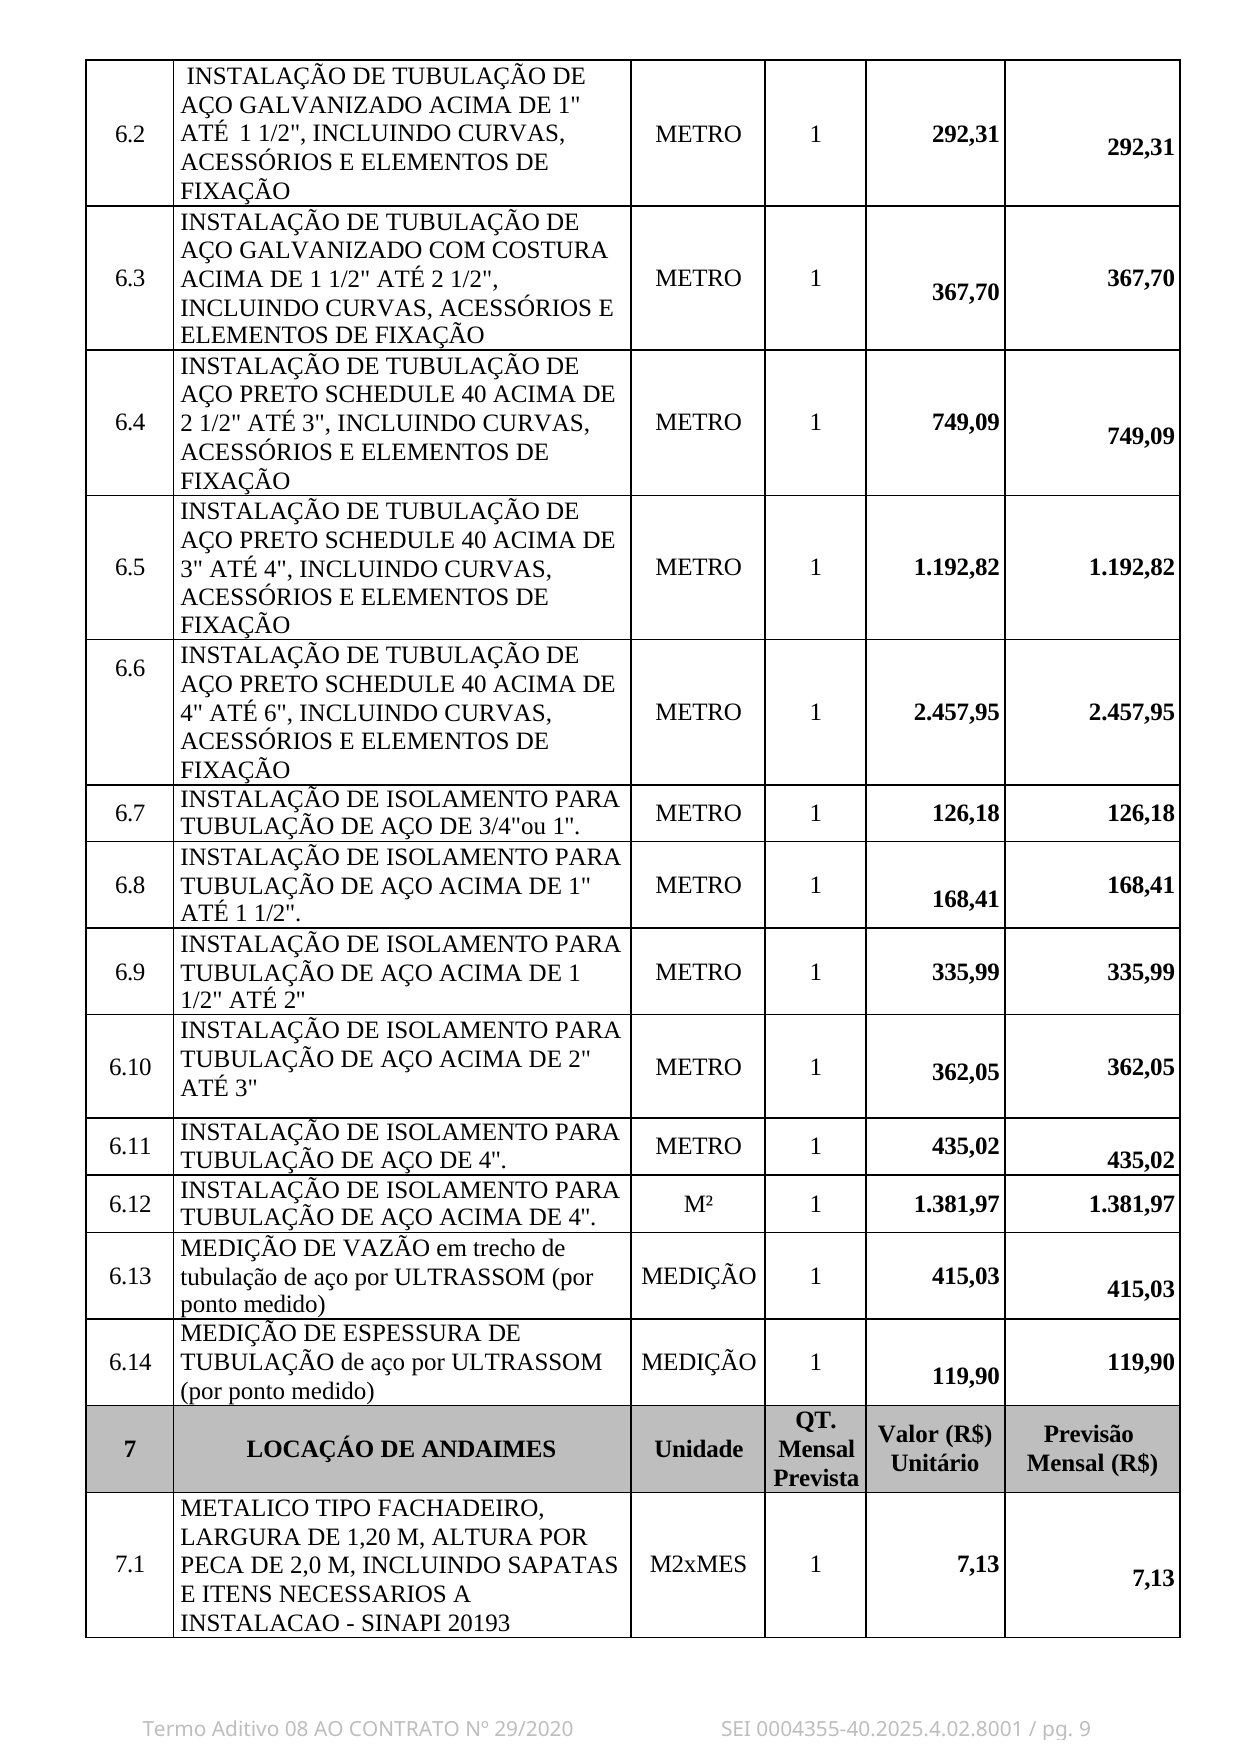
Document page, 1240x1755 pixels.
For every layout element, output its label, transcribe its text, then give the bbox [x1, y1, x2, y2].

table_header 292,31 [867, 61, 1004, 205]
table_cell QT. Mensal Prevista [766, 1406, 865, 1492]
table_cell 1 [766, 842, 865, 927]
table_cell METRO [632, 496, 764, 638]
table_cell METALICO TIPO FACHADEIRO, LARGURA DE 1,20 M, ALTURA POR PECA DE 2,0 M, INCLUINDO SAPATAS E ITENS NECESSARIOS A INSTALACAO - SINAPI 20193 [174, 1493, 630, 1637]
table_cell INSTALAÇÃO DE ISOLAMENTO PARA TUBULAÇÃO DE AÇO ACIMA DE 2" ATÉ 3" [174, 1015, 630, 1117]
table_cell 749,09 [1006, 351, 1179, 494]
table_cell 168,41 [867, 842, 1004, 927]
table_cell METRO [632, 207, 764, 349]
table_cell INSTALAÇÃO DE ISOLAMENTO PARA TUBULAÇÃO DE AÇO DE 3/4"ou 1". [174, 786, 630, 841]
table_cell 126,18 [867, 786, 1004, 841]
table_cell MEDIÇÃO DE VAZÃO em trecho de tubulação de aço por ULTRASSOM (por ponto medido) [174, 1233, 630, 1318]
table_cell 749,09 [867, 351, 1004, 494]
table_cell 335,99 [867, 929, 1004, 1014]
table_cell 2.457,95 [1006, 640, 1179, 784]
table_cell 1.192,82 [867, 496, 1004, 638]
table_cell 6.13 [87, 1233, 173, 1318]
table_cell 119,90 [867, 1320, 1004, 1405]
table_cell INSTALAÇÃO DE ISOLAMENTO PARA TUBULAÇÃO DE AÇO ACIMA DE 4". [174, 1176, 630, 1232]
table_cell METRO [632, 929, 764, 1014]
table_cell Unidade [632, 1406, 764, 1492]
table_cell 6.3 [87, 207, 173, 349]
table_cell 1 [766, 207, 865, 349]
table_cell 1 [766, 1176, 865, 1232]
table_cell METRO [632, 1119, 764, 1174]
table_cell 1.381,97 [1006, 1176, 1179, 1232]
table_cell 1 [766, 640, 865, 784]
table_cell Previsão Mensal (R$) [1006, 1406, 1179, 1492]
table_cell 362,05 [867, 1015, 1004, 1117]
table_cell 367,70 [1006, 207, 1179, 349]
table_cell MEDIÇÃO DE ESPESSURA DE TUBULAÇÃO de aço por ULTRASSOM (por ponto medido) [174, 1320, 630, 1405]
table_cell MEDIÇÃO [632, 1320, 764, 1405]
table_cell 1.192,82 [1006, 496, 1179, 638]
table_cell 168,41 [1006, 842, 1179, 927]
table_cell 6.9 [87, 929, 173, 1014]
table_cell 7,13 [1006, 1493, 1179, 1637]
table_cell INSTALAÇÃO DE ISOLAMENTO PARA TUBULAÇÃO DE AÇO ACIMA DE 1 1/2" ATÉ 2" [174, 929, 630, 1014]
table_cell METRO [632, 1015, 764, 1117]
table_cell 1 [766, 496, 865, 638]
table_cell 119,90 [1006, 1320, 1179, 1405]
table_cell 367,70 [867, 207, 1004, 349]
table_cell 1 [766, 1320, 865, 1405]
table_cell 1 [766, 1119, 865, 1174]
table_cell INSTALAÇÃO DE ISOLAMENTO PARA TUBULAÇÃO DE AÇO ACIMA DE 1" ATÉ 1 1/2". [174, 842, 630, 927]
table_cell 335,99 [1006, 929, 1179, 1014]
table_cell 6.8 [87, 842, 173, 927]
table_cell 415,03 [867, 1233, 1004, 1318]
table_cell 7,13 [867, 1493, 1004, 1637]
table_cell 6.11 [87, 1119, 173, 1174]
table_cell 1 [766, 1493, 865, 1637]
table_cell 1.381,97 [867, 1176, 1004, 1232]
table_cell MEDIÇÃO [632, 1233, 764, 1318]
table_cell INSTALAÇÃO DE TUBULAÇÃO DE AÇO PRETO SCHEDULE 40 ACIMA DE 2 1/2" ATÉ 3", INCLUINDO CURVAS, ACESSÓRIOS E ELEMENTOS DE FIXAÇÃO [174, 351, 630, 494]
table_cell 6.4 [87, 351, 173, 494]
table_cell 1 [766, 786, 865, 841]
table_cell 6.7 [87, 786, 173, 841]
table_cell 1 [766, 351, 865, 494]
table_cell 2.457,95 [867, 640, 1004, 784]
table_cell METRO [632, 842, 764, 927]
table_cell INSTALAÇÃO DE ISOLAMENTO PARA TUBULAÇÃO DE AÇO DE 4". [174, 1119, 630, 1174]
table_cell METRO [632, 786, 764, 841]
table_cell 435,02 [867, 1119, 1004, 1174]
table_cell 6.5 [87, 496, 173, 638]
table_cell M2xMES [632, 1493, 764, 1637]
table_cell INSTALAÇÃO DE TUBULAÇÃO DE AÇO PRETO SCHEDULE 40 ACIMA DE 3" ATÉ 4", INCLUINDO CURVAS, ACESSÓRIOS E ELEMENTOS DE FIXAÇÃO [174, 496, 630, 638]
table_cell METRO [632, 640, 764, 784]
table_cell LOCAÇÁO DE ANDAIMES [174, 1406, 630, 1492]
table_cell 7 [87, 1406, 173, 1492]
table_cell 1 [766, 1233, 865, 1318]
table_cell INSTALAÇÃO DE TUBULAÇÃO DE AÇO PRETO SCHEDULE 40 ACIMA DE 4" ATÉ 6", INCLUINDO CURVAS, ACESSÓRIOS E ELEMENTOS DE FIXAÇÃO [174, 640, 630, 784]
table_cell 1 [766, 929, 865, 1014]
table_cell 415,03 [1006, 1233, 1179, 1318]
table_header METRO [632, 61, 764, 205]
table_cell 6.6 [87, 640, 173, 784]
table_cell METRO [632, 351, 764, 494]
table_cell 6.14 [87, 1320, 173, 1405]
table_cell 7.1 [87, 1493, 173, 1637]
table_cell INSTALAÇÃO DE TUBULAÇÃO DE AÇO GALVANIZADO COM COSTURA ACIMA DE 1 1/2" ATÉ 2 1/2", INCLUINDO CURVAS, ACESSÓRIOS E ELEMENTOS DE FIXAÇÃO [174, 207, 630, 349]
table_cell 362,05 [1006, 1015, 1179, 1117]
table_cell M² [632, 1176, 764, 1232]
table_header 292,31 [1006, 61, 1179, 205]
table_cell 126,18 [1006, 786, 1179, 841]
table_cell 6.12 [87, 1176, 173, 1232]
table_header INSTALAÇÃO DE TUBULAÇÃO DE AÇO GALVANIZADO ACIMA DE 1" ATÉ 1 1/2", INCLUINDO CURVAS, ACESSÓRIOS E ELEMENTOS DE FIXAÇÃO [174, 61, 630, 205]
table_cell 1 [766, 1015, 865, 1117]
table_cell Valor (R$) Unitário [867, 1406, 1004, 1492]
table_header 1 [766, 61, 865, 205]
table_header 6.2 [87, 61, 173, 205]
table_cell 6.10 [87, 1015, 173, 1117]
table_cell 435,02 [1006, 1119, 1179, 1174]
